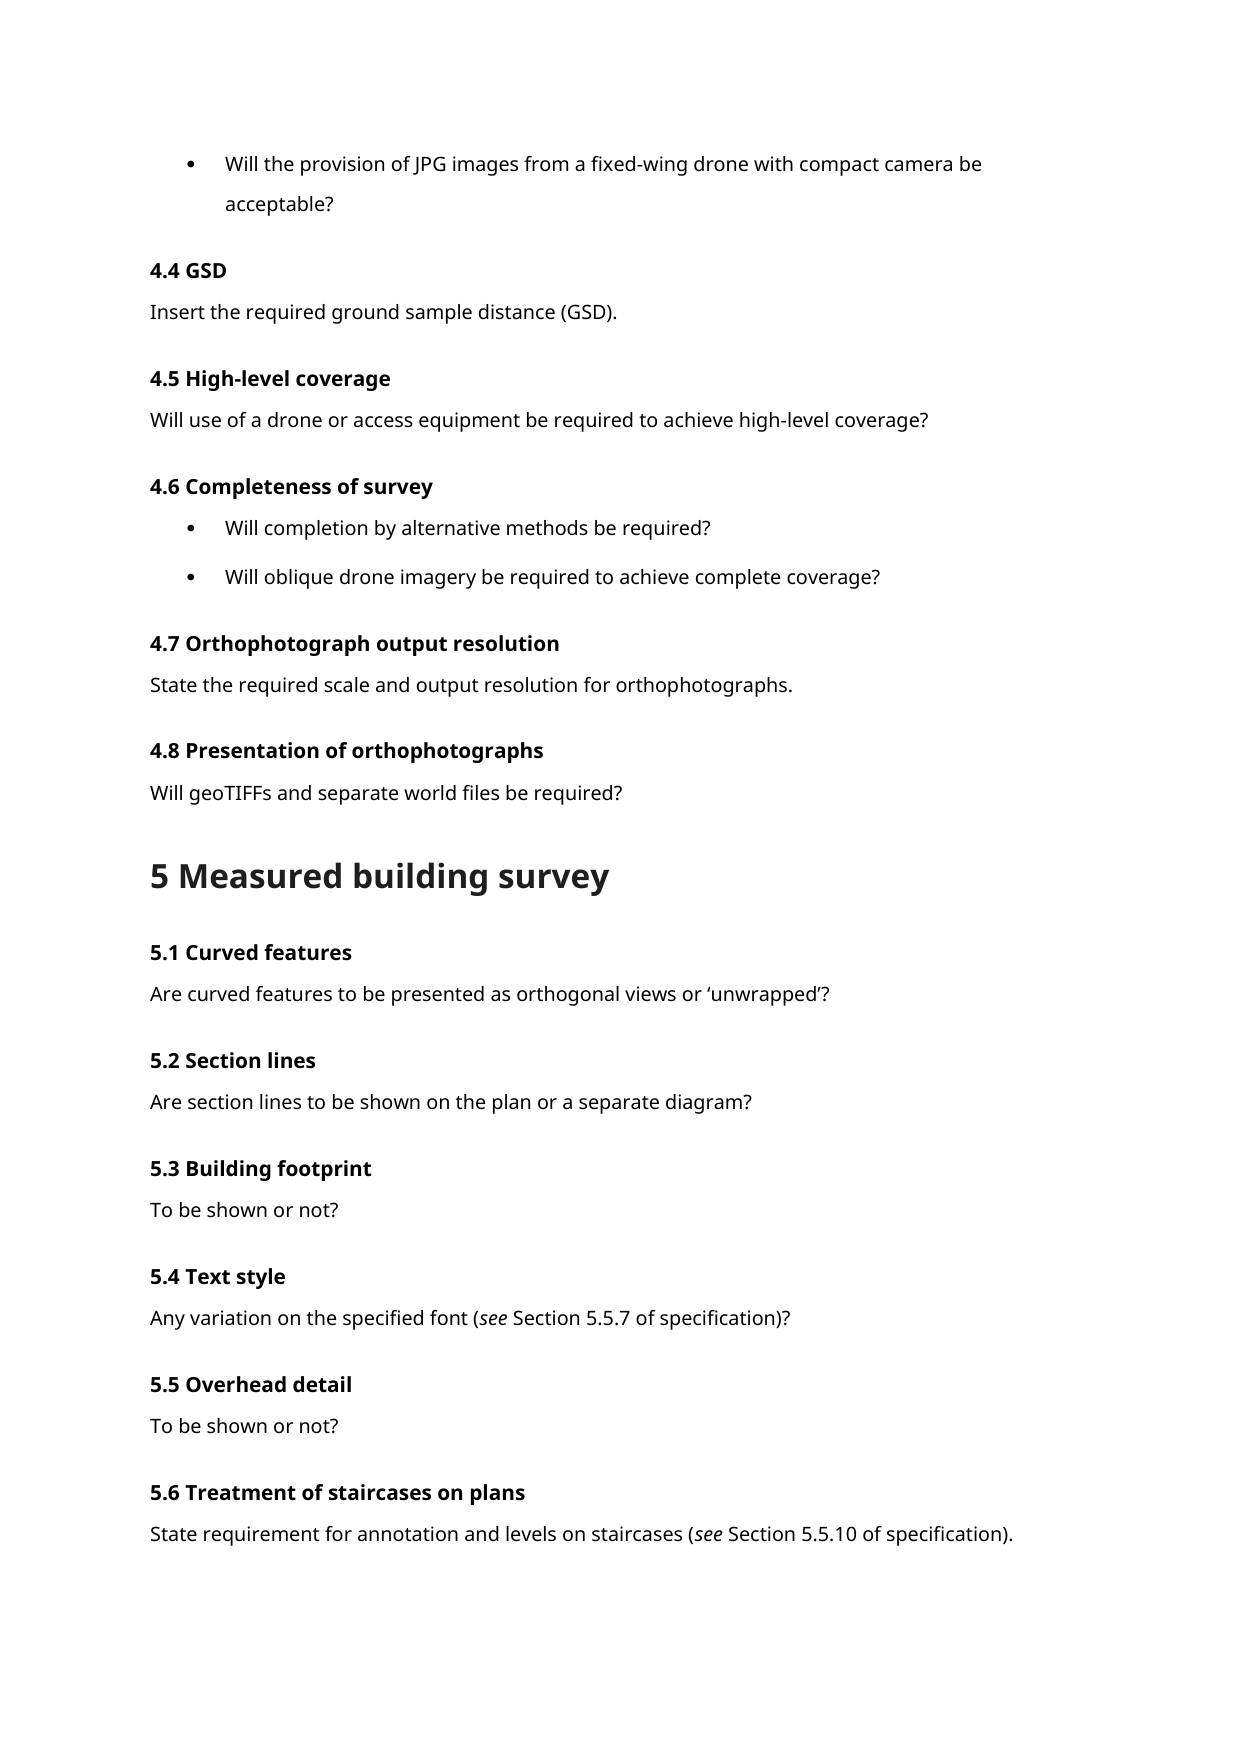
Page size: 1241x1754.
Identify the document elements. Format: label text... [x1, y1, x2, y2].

text Will use of a drone or access equipment be required to achieve high-level coverage? [150, 406, 1090, 433]
text State requirement for annotation and levels on staircases (see Section 5.5.10 of specification). [150, 1521, 1090, 1547]
text Any variation on the specified font (see Section 5.5.7 of specification)? [150, 1304, 1090, 1331]
subtitle 4.5 High-level coverage [150, 364, 1090, 392]
text Are section lines to be shown on the plan or a separate diagram? [150, 1088, 1090, 1115]
subtitle 4.4 GSD [150, 256, 1090, 284]
subtitle 4.8 Presentation of orthophotographs [150, 737, 1090, 765]
list Will completion by alternative methods be required? [187, 514, 1090, 541]
subtitle 5.6 Treatment of staircases on plans [150, 1478, 1090, 1506]
subtitle 4.6 Completeness of survey [150, 472, 1090, 500]
text To be shown or not? [150, 1196, 1090, 1223]
text Are curved features to be presented as orthogonal views or ‘unwrapped’? [150, 980, 1090, 1007]
list Will oblique drone imagery be required to achieve complete coverage? [187, 563, 1090, 590]
subtitle 5.5 Overhead detail [150, 1370, 1090, 1398]
text To be shown or not? [150, 1412, 1090, 1439]
subtitle 5.4 Text style [150, 1262, 1090, 1290]
subtitle 4.7 Orthophotograph output resolution [150, 629, 1090, 657]
subtitle 5.1 Curved features [150, 938, 1090, 966]
text Insert the required ground sample distance (GSD). [150, 298, 1090, 325]
subtitle 5.3 Building footprint [150, 1154, 1090, 1182]
subtitle 5.2 Section lines [150, 1046, 1090, 1074]
subtitle 5 Measured building survey [150, 853, 1090, 898]
text State the required scale and output resolution for orthophotographs. [150, 671, 1090, 698]
text Will geoTIFFs and separate world files be required? [150, 779, 1090, 806]
list Will the provision of JPG images from a fixed-wing drone with compact camera be acceptable? [187, 150, 1090, 217]
